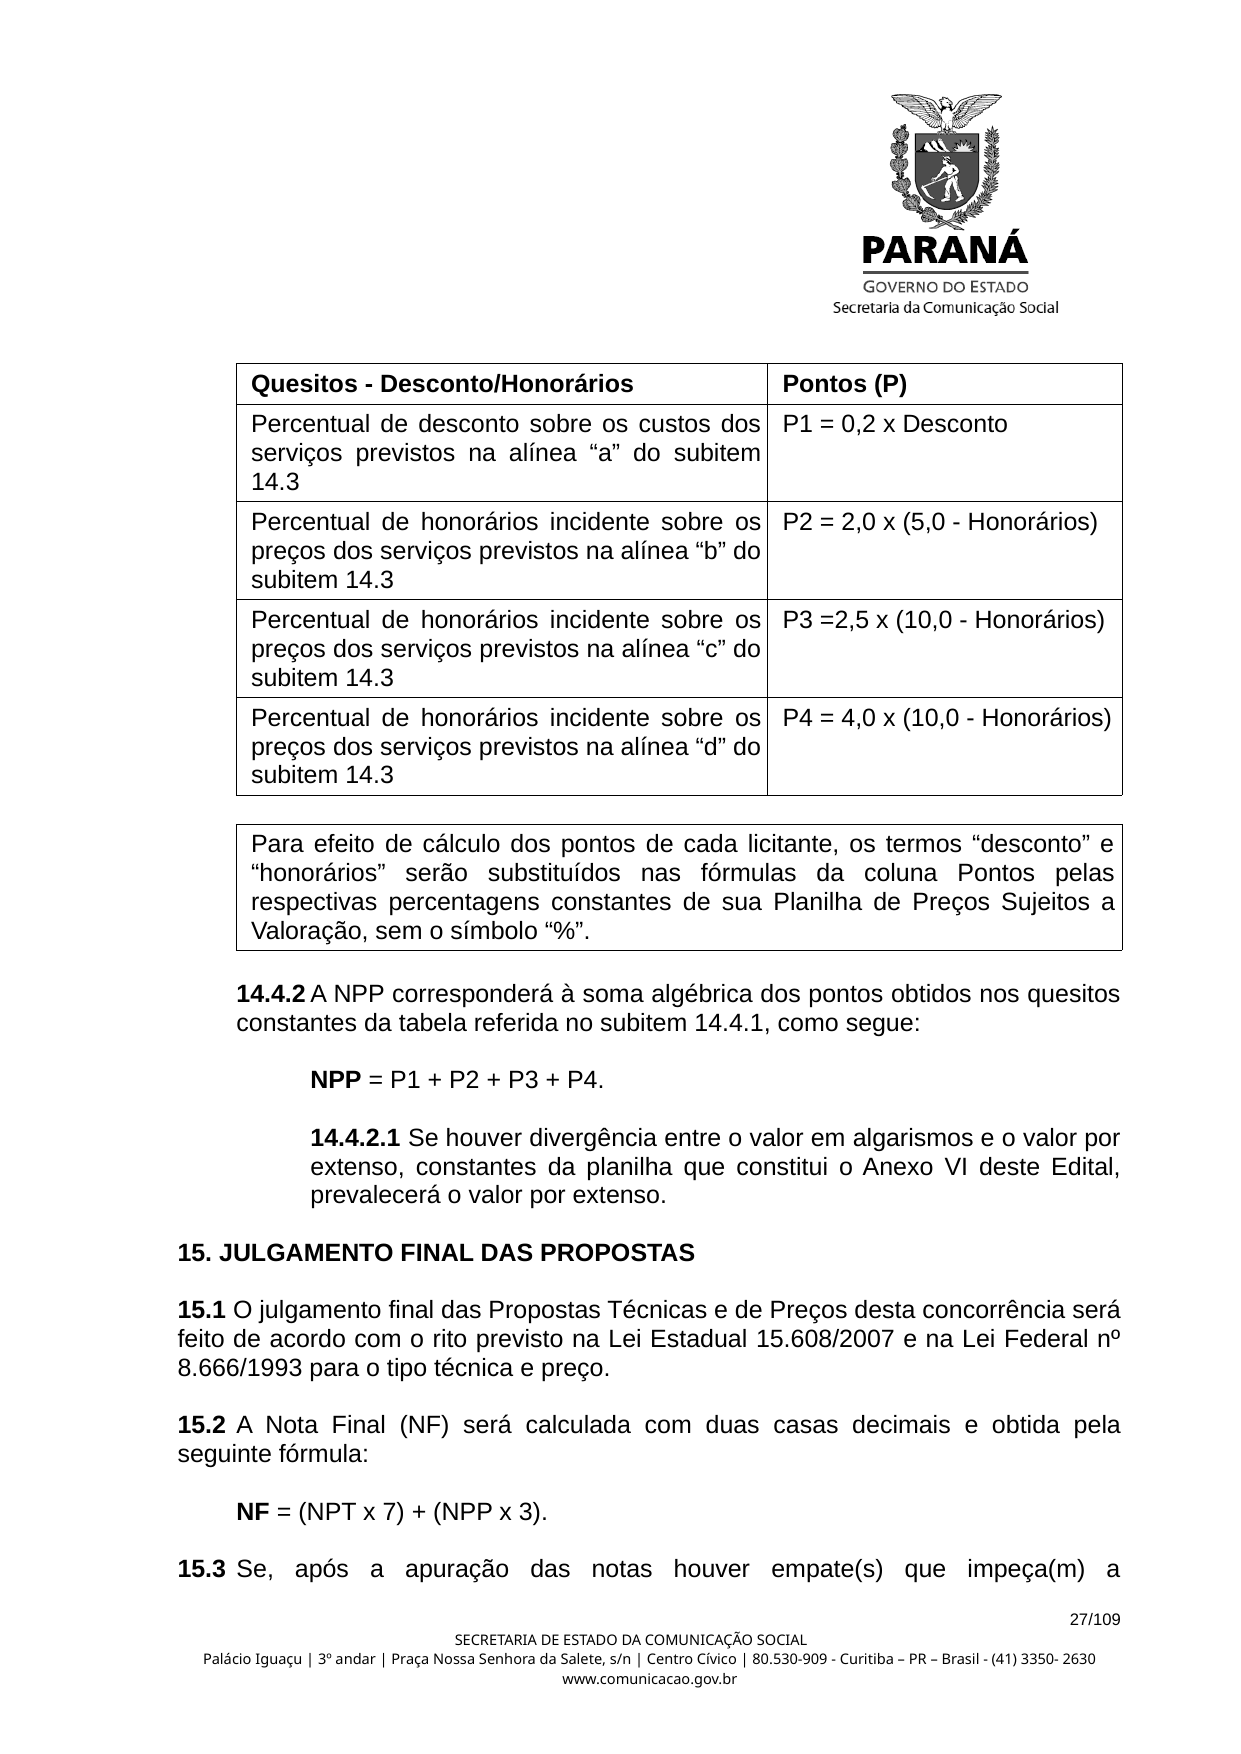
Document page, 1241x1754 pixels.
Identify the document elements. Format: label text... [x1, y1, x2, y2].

table_cell Percentual de honorários incidente sobre os preços dos serviços previstos na alínea “b” do subitem 14.3 [237, 502, 767, 599]
text 14.4.2.1 Se houver divergência entre o valor em algarismos e o valor por extenso, constantes da planilha que constitui o Anexo VI deste Edital, prevalecerá o valor por extenso. [310, 1123, 1122, 1209]
table_cell Percentual de desconto sobre os custos dos serviços previstos na alínea “a” do subitem 14.3 [237, 405, 767, 501]
table_cell P1 = 0,2 x Desconto [768, 405, 1122, 501]
text 14.4.2 A NPP corresponderá à soma algébrica dos pontos obtidos nos quesitos constantes da tabela referida no subitem 14.4.1, como segue: [236, 979, 1122, 1037]
table_header Pontos (P) [768, 364, 1122, 403]
table_cell P2 = 2,0 x (5,0 - Honorários) [768, 502, 1122, 599]
table_cell P4 = 4,0 x (10,0 - Honorários) [768, 698, 1122, 795]
text NPP = P1 + P2 + P3 + P4. [310, 1065, 1122, 1094]
table_cell P3 =2,5 x (10,0 - Honorários) [768, 600, 1122, 697]
text 15.1 O julgamento final das Propostas Técnicas e de Preços desta concorrência será feito de acordo com o rito previsto na Lei Estadual 15.608/2007 e na Lei Federal nº 8.666/1993 para o tipo técnica e preço. [177, 1295, 1122, 1382]
text 15.3 Se, após a apuração das notas houver empate(s) que impeça(m) a [177, 1554, 1122, 1583]
table_cell Percentual de honorários incidente sobre os preços dos serviços previstos na alínea “d” do subitem 14.3 [237, 698, 767, 795]
text NF = (NPT x 7) + (NPP x 3). [236, 1497, 1122, 1525]
text 15. JULGAMENTO FINAL DAS PROPOSTAS [177, 1238, 1122, 1267]
table_cell Percentual de honorários incidente sobre os preços dos serviços previstos na alínea “c” do subitem 14.3 [237, 600, 767, 697]
table_header Quesitos - Desconto/Honorários [237, 364, 767, 403]
text 15.2 A Nota Final (NF) será calculada com duas casas decimais e obtida pela seguinte fórmula: [177, 1410, 1122, 1468]
table_header Para efeito de cálculo dos pontos de cada licitante, os termos “desconto” e “honorários” serão substituídos nas fórmulas da coluna Pontos pelas respectivas percentagens constantes de sua Planilha de Preços Sujeitos a Valoração, sem o símbolo “%”. [237, 825, 1122, 950]
